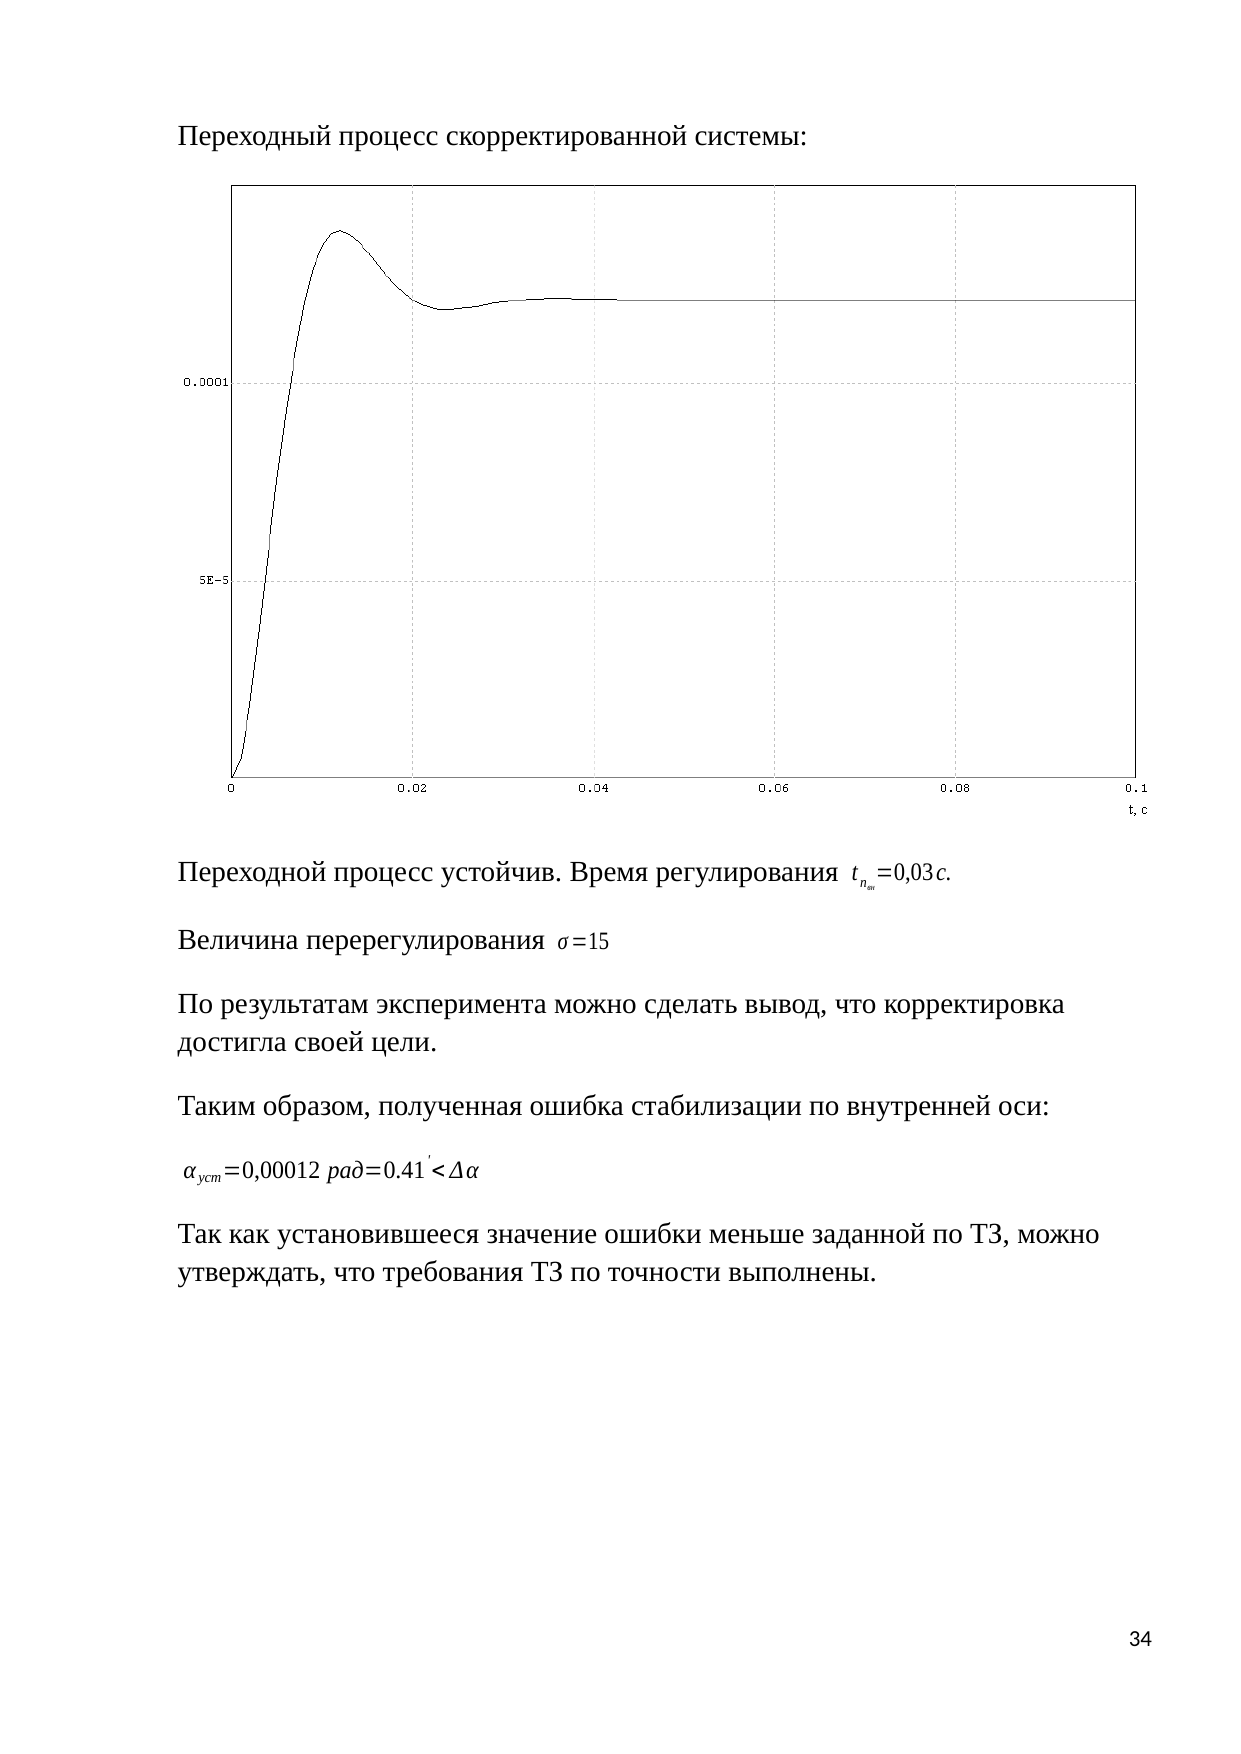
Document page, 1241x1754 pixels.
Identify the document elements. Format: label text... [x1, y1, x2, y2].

text По результатам эксперимента можно сделать вывод, что корректировка достигла своей цели. [177, 986, 1152, 1058]
text Таким образом, полученная ошибка стабилизации по внутренней оси: [177, 1088, 1152, 1122]
picture [177, 181, 1152, 825]
text Так как установившееся значение ошибки меньше заданной по ТЗ, можно утверждать, что требования ТЗ по точности выполнены. [177, 1216, 1152, 1288]
text Переходной процесс устойчив. Время регулирования [177, 854, 1152, 892]
text Величина перерегулирования [177, 922, 1152, 956]
text Переходный процесс скорректированной системы: [177, 118, 1152, 152]
